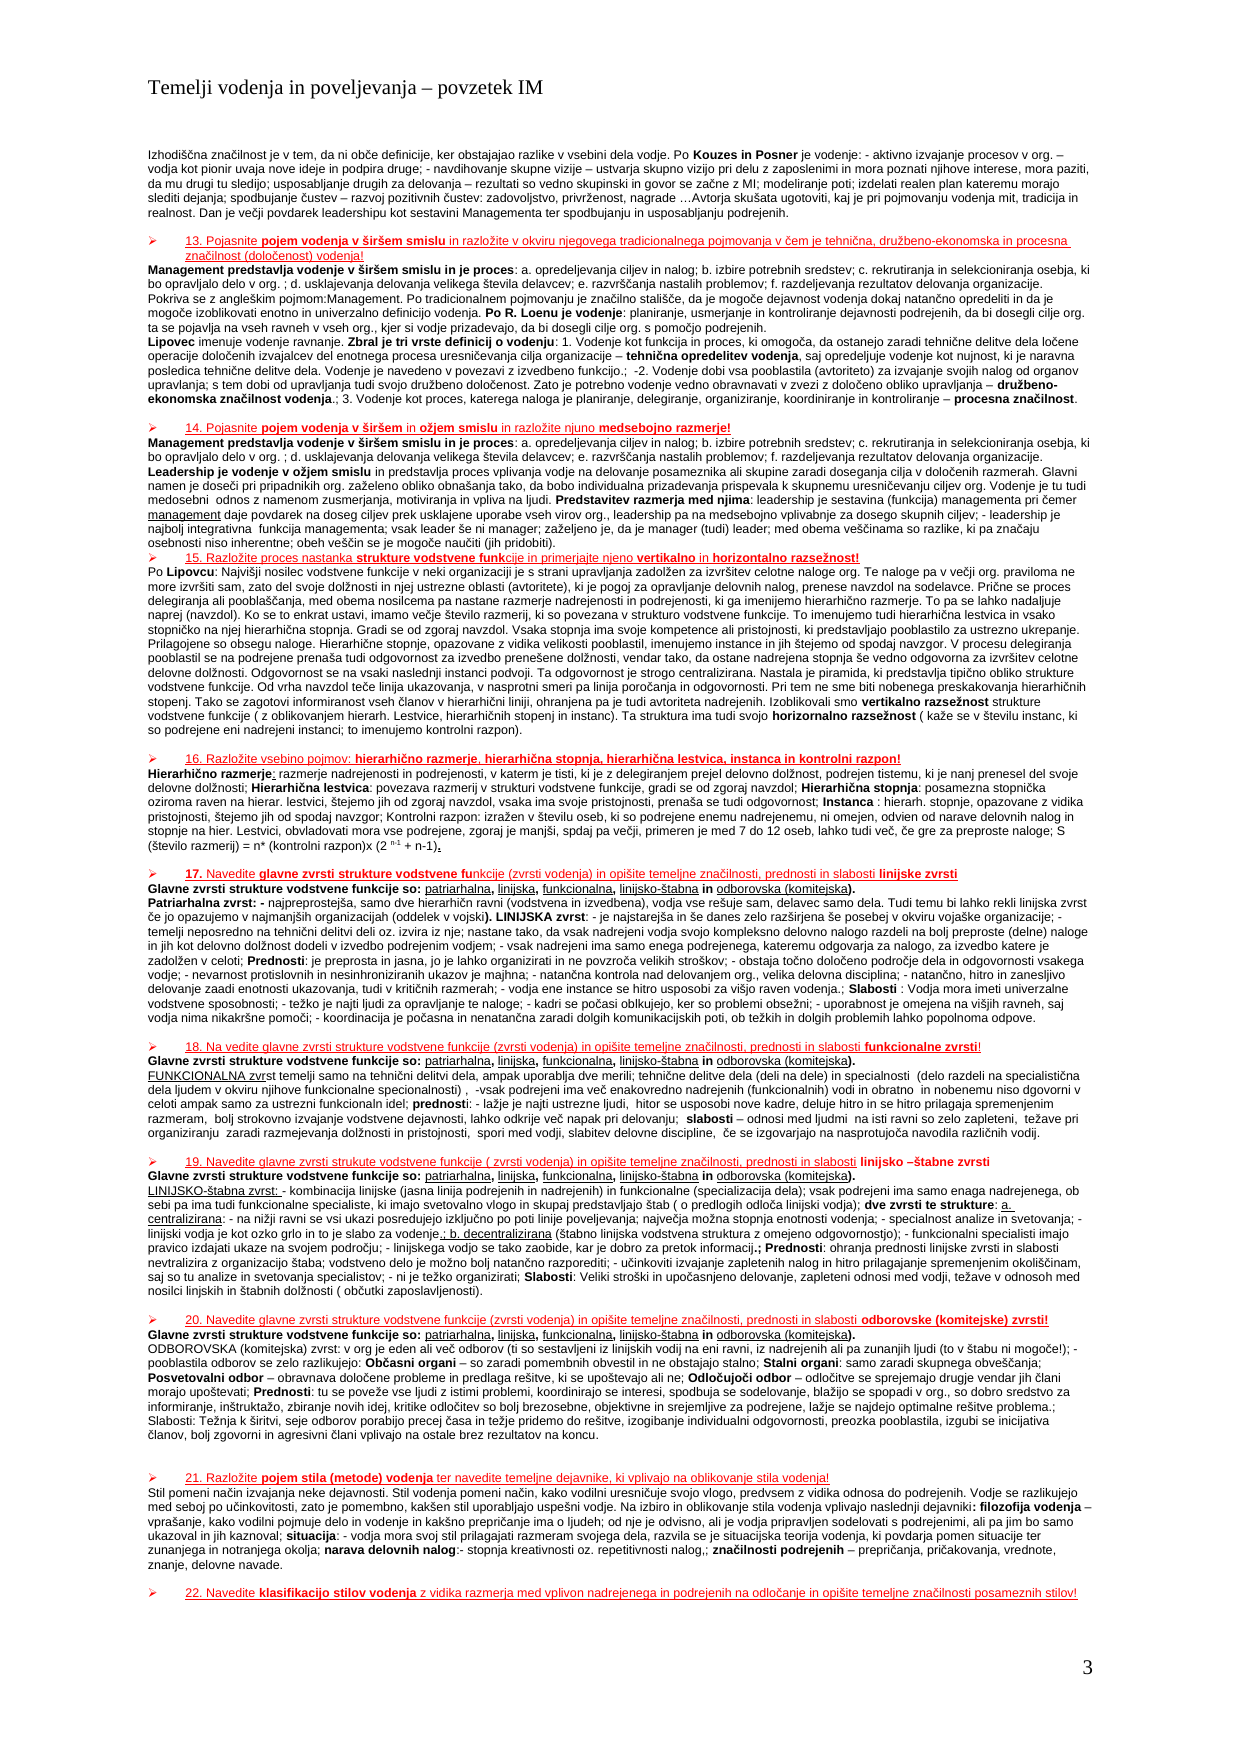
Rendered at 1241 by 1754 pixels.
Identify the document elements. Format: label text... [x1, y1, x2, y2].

text LINIJSKO-štabna zvrst: - kombinacija linijske (jasna linija podrejenih in nadrejenih) in funkcionalne (specializacija dela); vsak podrejeni ima samo enaga nadrejenega, ob sebi pa ima tudi funkcionalne specialiste, ki imajo svetovalno vlogo in skupaj predstavljajo štab ( o predlogih odloča linijski vodja); dve zvrsti te strukture: a. centralizirana: - na nižji ravni se vsi ukazi posredujejo izključno po poti linije poveljevanja; največja možna stopnja enotnosti vodenja; - specialnost analize in svetovanja; - linijski vodja je kot ozko grlo in to je slabo za vodenje.; b. decentralizirana (štabno linijska vodstvena struktura z omejeno odgovornostjo); - funkcionalni specialisti imajo pravico izdajati ukaze na svojem področju; - linijskega vodjo se tako zaobide, kar je dobro za pretok informacij.; Prednosti: ohranja prednosti linijske zvrsti in slabosti nevtralizira z organizacijo štaba; vodstveno delo je možno bolj natančno razporediti; - učinkoviti izvajanje zapletenih nalog in hitro prilagajanje spremenjenim okoliščinam, saj so tu analize in svetovanja specialistov; - ni je težko organizirati; Slabosti: Veliki stroški in upočasnjeno delovanje, zapleteni odnosi med vodji, težave v odnosoh med nosilci linjskih in štabnih dolžnosti ( občutki zaposlavljenosti). [148, 1183, 1092, 1298]
text Izhodiščna značilnost je v tem, da ni obče definicije, ker obstajajao razlike v vsebini dela vodje. Po Kouzes in Posner je vodenje: - aktivno izvajanje procesov v org. – vodja kot pionir uvaja nove ideje in podpira druge; - navdihovanje skupne vizije – ustvarja skupno vizijo pri delu z zaposlenimi in mora poznati njihove interese, mora paziti, da mu drugi tu sledijo; usposabljanje drugih za delovanja – rezultati so vedno skupinski in govor se začne z MI; modeliranje poti; izdelati realen plan kateremu morajo slediti dejanja; spodbujanje čustev – razvoj pozitivnih čustev: zadovoljstvo, privrženost, nagrade …Avtorja skušata ugotoviti, kaj je pri pojmovanju vodenja mit, tradicija in realnost. Dan je večji povdarek leadershipu kot sestavini Managementa ter spodbujanju in usposabljanju podrejenih. [148, 148, 1092, 219]
text Pokriva se z angleškim pojmom:Management. Po tradicionalnem pojmovanju je značilno stališče, da je mogoče dejavnost vodenja dokaj natančno opredeliti in da je mogoče izoblikovati enotno in univerzalno definicijo vodenja. Po R. Loenu je vodenje: planiranje, usmerjanje in kontroliranje dejavnosti podrejenih, da bi dosegli cilje org. ta se pojavlja na vseh ravneh v vseh org., kjer si vodje prizadevajo, da bi dosegli cilje org. s pomočjo podrejenih. [148, 292, 1092, 335]
text Leadership je vodenje v ožjem smislu in predstavlja proces vplivanja vodje na delovanje posameznika ali skupine zaradi doseganja cilja v določenih razmerah. Glavni namen je doseči pri pripadnikih org. zaželeno obliko obnašanja tako, da bobo individualna prizadevanja prispevala k skupnemu uresničevanju ciljev org. Vodenje je tu tudi medosebni odnos z namenom zusmerjanja, motiviranja in vpliva na ljudi. Predstavitev razmerja med njima: leadership je sestavina (funkcija) managementa pri čemer management daje povdarek na doseg ciljev prek usklajene uporabe vseh virov org., leadership pa na medsebojno vplivabnje za dosego skupnih ciljev; - leadership je najbolj integrativna funkcija managementa; vsak leader še ni manager; zaželjeno je, da je manager (tudi) leader; med obema veščinama so razlike, ki pa značaju osebnosti niso inherentne; obeh veščin se je mogoče naučiti (jih pridobiti). [148, 464, 1092, 550]
list 21. Razložite pojem stila (metode) vodenja ter navedite temeljne dejavnike, ki vplivajo na oblikovanje stila vodenja! [148, 1471, 1092, 1486]
list 17. Navedite glavne zvrsti strukture vodstvene funkcije (zvrsti vodenja) in opišite temeljne značilnosti, prednosti in slabosti linijske zvrsti [148, 867, 1092, 881]
text ODBOROVSKA (komitejska) zvrst: v org je eden ali več odborov (ti so sestavljeni iz linijskih vodij na eni ravni, iz nadrejenih ali pa zunanjih ljudi (to v štabu ni mogoče!); - pooblastila odborov se zelo razlikujejo: Občasni organi – so zaradi pomembnih obvestil in ne obstajajo stalno; Stalni organi: samo zaradi skupnega obveščanja; Posvetovalni odbor – obravnava določene probleme in predlaga rešitve, ki se upoštevajo ali ne; Odločujoči odbor – odločitve se sprejemajo drugje vendar jih člani morajo upoštevati; Prednosti: tu se poveže vse ljudi z istimi problemi, koordinirajo se interesi, spodbuja se sodelovanje, blažijo se spopadi v org., so dobro sredstvo za informiranje, inštruktažo, zbiranje novih idej, kritike odločitev so bolj brezosebne, objektivne in srejemljive za podrejene, lažje se najdejo optimalne rešitve problema.; Slabosti: Težnja k širitvi, seje odborov porabijo precej časa in težje pridemo do rešitve, izogibanje individualni odgovornosti, preozka pooblastila, izgubi se inicijativa članov, bolj zgovorni in agresivni člani vplivajo na ostale brez rezultatov na koncu. [148, 1342, 1092, 1442]
list 15. Razložite proces nastanka strukture vodstvene funkcije in primerjajte njeno vertikalno in horizontalno razsežnost! [148, 550, 1092, 565]
text Stil pomeni način izvajanja neke dejavnosti. Stil vodenja pomeni način, kako vodilni uresničuje svojo vlogo, predvsem z vidika odnosa do podrejenih. Vodje se razlikujejo med seboj po učinkovitosti, zato je pomembno, kakšen stil uporabljajo uspešni vodje. Na izbiro in oblikovanje stila vodenja vplivajo naslednji dejavniki: filozofija vodenja – vprašanje, kako vodilni pojmuje delo in vodenje in kakšno prepričanje ima o ljudeh; od nje je odvisno, ali je vodja pripravljen sodelovati s podrejenimi, ali pa jim bo samo ukazoval in jih kaznoval; situacija: - vodja mora svoj stil prilagajati razmeram svojega dela, razvila se je situacijska teorija vodenja, ki povdarja pomen situacije ter zunanjega in notranjega okolja; narava delovnih nalog:- stopnja kreativnosti oz. repetitivnosti nalog,; značilnosti podrejenih – prepričanja, pričakovanja, vrednote, znanje, delovne navade. [148, 1486, 1092, 1572]
list 13. Pojasnite pojem vodenja v širšem smislu in razložite v okviru njegovega tradicionalnega pojmovanja v čem je tehnična, družbeno-ekonomska in procesna značilnost (določenost) vodenja! [148, 234, 1092, 263]
list 20. Navedite glavne zvrsti strukture vodstvene funkcije (zvrsti vodenja) in opišite temeljne značilnosti, prednosti in slabosti odborovske (komitejske) zvrsti! [148, 1313, 1092, 1327]
list 22. Navedite klasifikacijo stilov vodenja z vidika razmerja med vplivon nadrejenega in podrejenih na odločanje in opišite temeljne značilnosti posameznih stilov! [148, 1586, 1092, 1601]
text Glavne zvrsti strukture vodstvene funkcije so: patriarhalna, linijska, funkcionalna, linijsko-štabna in odborovska (komitejska). [148, 881, 1092, 896]
text Glavne zvrsti strukture vodstvene funkcije so: patriarhalna, linijska, funkcionalna, linijsko-štabna in odborovska (komitejska). [148, 1054, 1092, 1068]
text Management predstavlja vodenje v širšem smislu in je proces: a. opredeljevanja ciljev in nalog; b. izbire potrebnih sredstev; c. rekrutiranja in selekcioniranja osebja, ki bo opravljalo delo v org. ; d. usklajevanja delovanja velikega števila delavcev; e. razvrščanja nastalih problemov; f. razdeljevanja rezultatov delovanja organizacije. [148, 263, 1092, 292]
list 19. Navedite glavne zvrsti strukute vodstvene funkcije ( zvrsti vodenja) in opišite temeljne značilnosti, prednosti in slabosti linijsko –štabne zvrsti [148, 1154, 1092, 1169]
text Lipovec imenuje vodenje ravnanje. Zbral je tri vrste definicij o vodenju: 1. Vodenje kot funkcija in proces, ki omogoča, da ostanejo zaradi tehnične delitve dela ločene operacije določenih izvajalcev del enotnega procesa uresničevanja cilja organizacije – tehnična opredelitev vodenja, saj opredeljuje vodenje kot nujnost, ki je naravna posledica tehnične delitve dela. Vodenje je navedeno v povezavi z izvedbeno funkcijo.; -2. Vodenje dobi vsa pooblastila (avtoriteto) za izvajanje svojih nalog od organov upravlanja; s tem dobi od upravljanja tudi svojo družbeno določenost. Zato je potrebno vodenje vedno obravnavati v zvezi z določeno obliko upravljanja – družbeno-ekonomska značilnost vodenja.; 3. Vodenje kot proces, katerega naloga je planiranje, delegiranje, organiziranje, koordiniranje in kontroliranje – procesna značilnost. [148, 335, 1092, 407]
text Hierarhično razmerje: razmerje nadrejenosti in podrejenosti, v katerm je tisti, ki je z delegiranjem prejel delovno dolžnost, podrejen tistemu, ki je nanj prenesel del svoje delovne dolžnosti; Hierarhična lestvica: povezava razmerij v strukturi vodstvene funkcije, gradi se od zgoraj navzdol; Hierarhična stopnja: posamezna stopnička oziroma raven na hierar. lestvici, štejemo jih od zgoraj navzdol, vsaka ima svoje pristojnosti, prenaša se tudi odgovornost; Instanca : hierarh. stopnje, opazovane z vidika pristojnosti, štejemo jih od spodaj navzgor; Kontrolni razpon: izražen v številu oseb, ki so podrejene enemu nadrejenemu, ni omejen, odvien od narave delovnih nalog in stopnje na hier. Lestvici, obvladovati mora vse podrejene, zgoraj je manjši, spdaj pa večji, primeren je med 7 do 12 oseb, lahko tudi več, če gre za preproste naloge; S (število razmerij) = n* (kontrolni razpon)x (2 n-1 + n-1). [148, 766, 1092, 852]
text Management predstavlja vodenje v širšem smislu in je proces: a. opredeljevanja ciljev in nalog; b. izbire potrebnih sredstev; c. rekrutiranja in selekcioniranja osebja, ki bo opravljalo delo v org. ; d. usklajevanja delovanja velikega števila delavcev; e. razvrščanja nastalih problemov; f. razdeljevanja rezultatov delovanja organizacije. [148, 435, 1092, 464]
text FUNKCIONALNA zvrst temelji samo na tehnični delitvi dela, ampak uporablja dve merili; tehnične delitve dela (deli na dele) in specialnosti (delo razdeli na specialistična dela ljudem v okviru njihove funkcionalne specionalnosti) , -vsak podrejeni ima več enakovredno nadrejenih (funkcionalnih) vodi in obratno in nobenemu niso dgovorni v celoti ampak samo za ustrezni funkcionaln idel; prednosti: - lažje je najti ustrezne ljudi, hitor se usposobi nove kadre, deluje hitro in se hitro prilagaja spremenjenim razmeram, bolj strokovno izvajanje vodstvene dejavnosti, lahko odkrije več napak pri delovanju; slabosti – odnosi med ljudmi na isti ravni so zelo zapleteni, težave pri organiziranju zaradi razmejevanja dolžnosti in pristojnosti, spori med vodji, slabitev delovne discipline, če se izgovarjajo na nasprotujoča navodila različnih vodij. [148, 1068, 1092, 1140]
list 14. Pojasnite pojem vodenja v širšem in ožjem smislu in razložite njuno medsebojno razmerje! [148, 421, 1092, 435]
list 16. Razložite vsebino pojmov: hierarhično razmerje, hierarhična stopnja, hierarhična lestvica, instanca in kontrolni razpon! [148, 752, 1092, 766]
text Glavne zvrsti strukture vodstvene funkcije so: patriarhalna, linijska, funkcionalna, linijsko-štabna in odborovska (komitejska). [148, 1169, 1092, 1183]
text Patriarhalna zvrst: - najpreprostejša, samo dve hierarhičn ravni (vodstvena in izvedbena), vodja vse rešuje sam, delavec samo dela. Tudi temu bi lahko rekli linijska zvrst če jo opazujemo v najmanjših organizacijah (oddelek v vojski). LINIJSKA zvrst: - je najstarejša in še danes zelo razširjena še posebej v okviru vojaške organizacije; - temelji neposredno na tehnični delitvi deli oz. izvira iz nje; nastane tako, da vsak nadrejeni vodja svojo kompleksno delovno nalogo razdeli na bolj preproste (delne) naloge in jih kot delovno dolžnost dodeli v izvedbo podrejenim vodjem; - vsak nadrejeni ima samo enega podrejenega, kateremu odgovarja za nalogo, za izvedbo katere je zadolžen v celoti; Prednosti: je preprosta in jasna, jo je lahko organizirati in ne povzroča velikih stroškov; - obstaja točno določeno področje dela in odgovornosti vsakega vodje; - nevarnost protislovnih in nesinhroniziranih ukazov je majhna; - natančna kontrola nad delovanjem org., velika delovna disciplina; - natančno, hitro in zanesljivo delovanje zaadi enotnosti ukazovanja, tudi v kritičnih razmerah; - vodja ene instance se hitro usposobi za višjo raven vodenja.; Slabosti : Vodja mora imeti univerzalne vodstvene sposobnosti; - težko je najti ljudi za opravljanje te naloge; - kadri se počasi oblkujejo, ker so problemi obsežni; - uporabnost je omejena na višjih ravneh, saj vodja nima nikakršne pomoči; - koordinacija je počasna in nenatančna zaradi dolgih komunikacijskih poti, ob težkih in dolgih problemih lahko popolnoma odpove. [148, 896, 1092, 1025]
list 18. Na vedite glavne zvrsti strukture vodstvene funkcije (zvrsti vodenja) in opišite temeljne značilnosti, prednosti in slabosti funkcionalne zvrsti! [148, 1039, 1092, 1054]
text Glavne zvrsti strukture vodstvene funkcije so: patriarhalna, linijska, funkcionalna, linijsko-štabna in odborovska (komitejska). [148, 1327, 1092, 1342]
text Po Lipovcu: Najvišji nosilec vodstvene funkcije v neki organizaciji je s strani upravljanja zadolžen za izvršitev celotne naloge org. Te naloge pa v večji org. praviloma ne more izvršiti sam, zato del svoje dolžnosti in njej ustrezne oblasti (avtoritete), ki je pogoj za opravljanje delovnih nalog, prenese navzdol na sodelavce. Prične se proces delegiranja ali pooblaščanja, med obema nosilcema pa nastane razmerje nadrejenosti in podrejenosti, ki ga imenijemo hierarhično razmerje. To pa se lahko nadaljuje naprej (navzdol). Ko se to enkrat ustavi, imamo večje število razmerij, ki so povezana v strukturo vodstvene funkcije. To imenujemo tudi hierarhična lestvica in vsako stopničko na njej hierarhična stopnja. Gradi se od zgoraj navzdol. Vsaka stopnja ima svoje kompetence ali pristojnosti, ki predstavljajo pooblastilo za ustrezno ukrepanje. Prilagojene so obsegu naloge. Hierarhične stopnje, opazovane z vidika velikosti pooblastil, imenujemo instance in jih štejemo od spodaj navzgor. V procesu delegiranja pooblastil se na podrejene prenaša tudi odgovornost za izvedbo prenešene dolžnosti, vendar tako, da ostane nadrejena stopnja še vedno odgovorna za izvršitev celotne delovne dolžnosti. Odgovornost se na vsaki naslednji instanci podvoji. Ta odgovornost je strogo centralizirana. Nastala je piramida, ki predstavlja tipično obliko strukture vodstvene funkcije. Od vrha navzdol teče linija ukazovanja, v nasprotni smeri pa linija poročanja in odgovornosti. Pri tem ne sme biti nobenega preskakovanja hierarhičnih stopenj. Tako se zagotovi informiranost vseh članov v hierarhični liniji, ohranjena pa je tudi avtoriteta nadrejenih. Izoblikovali smo vertikalno razsežnost strukture vodstvene funkcije ( z oblikovanjem hierarh. Lestvice, hierarhičnih stopenj in instanc). Ta struktura ima tudi svojo horizornalno razsežnost ( kaže se v številu instanc, ki so podrejene eni nadrejeni instanci; to imenujemo kontrolni razpon). [148, 565, 1092, 737]
